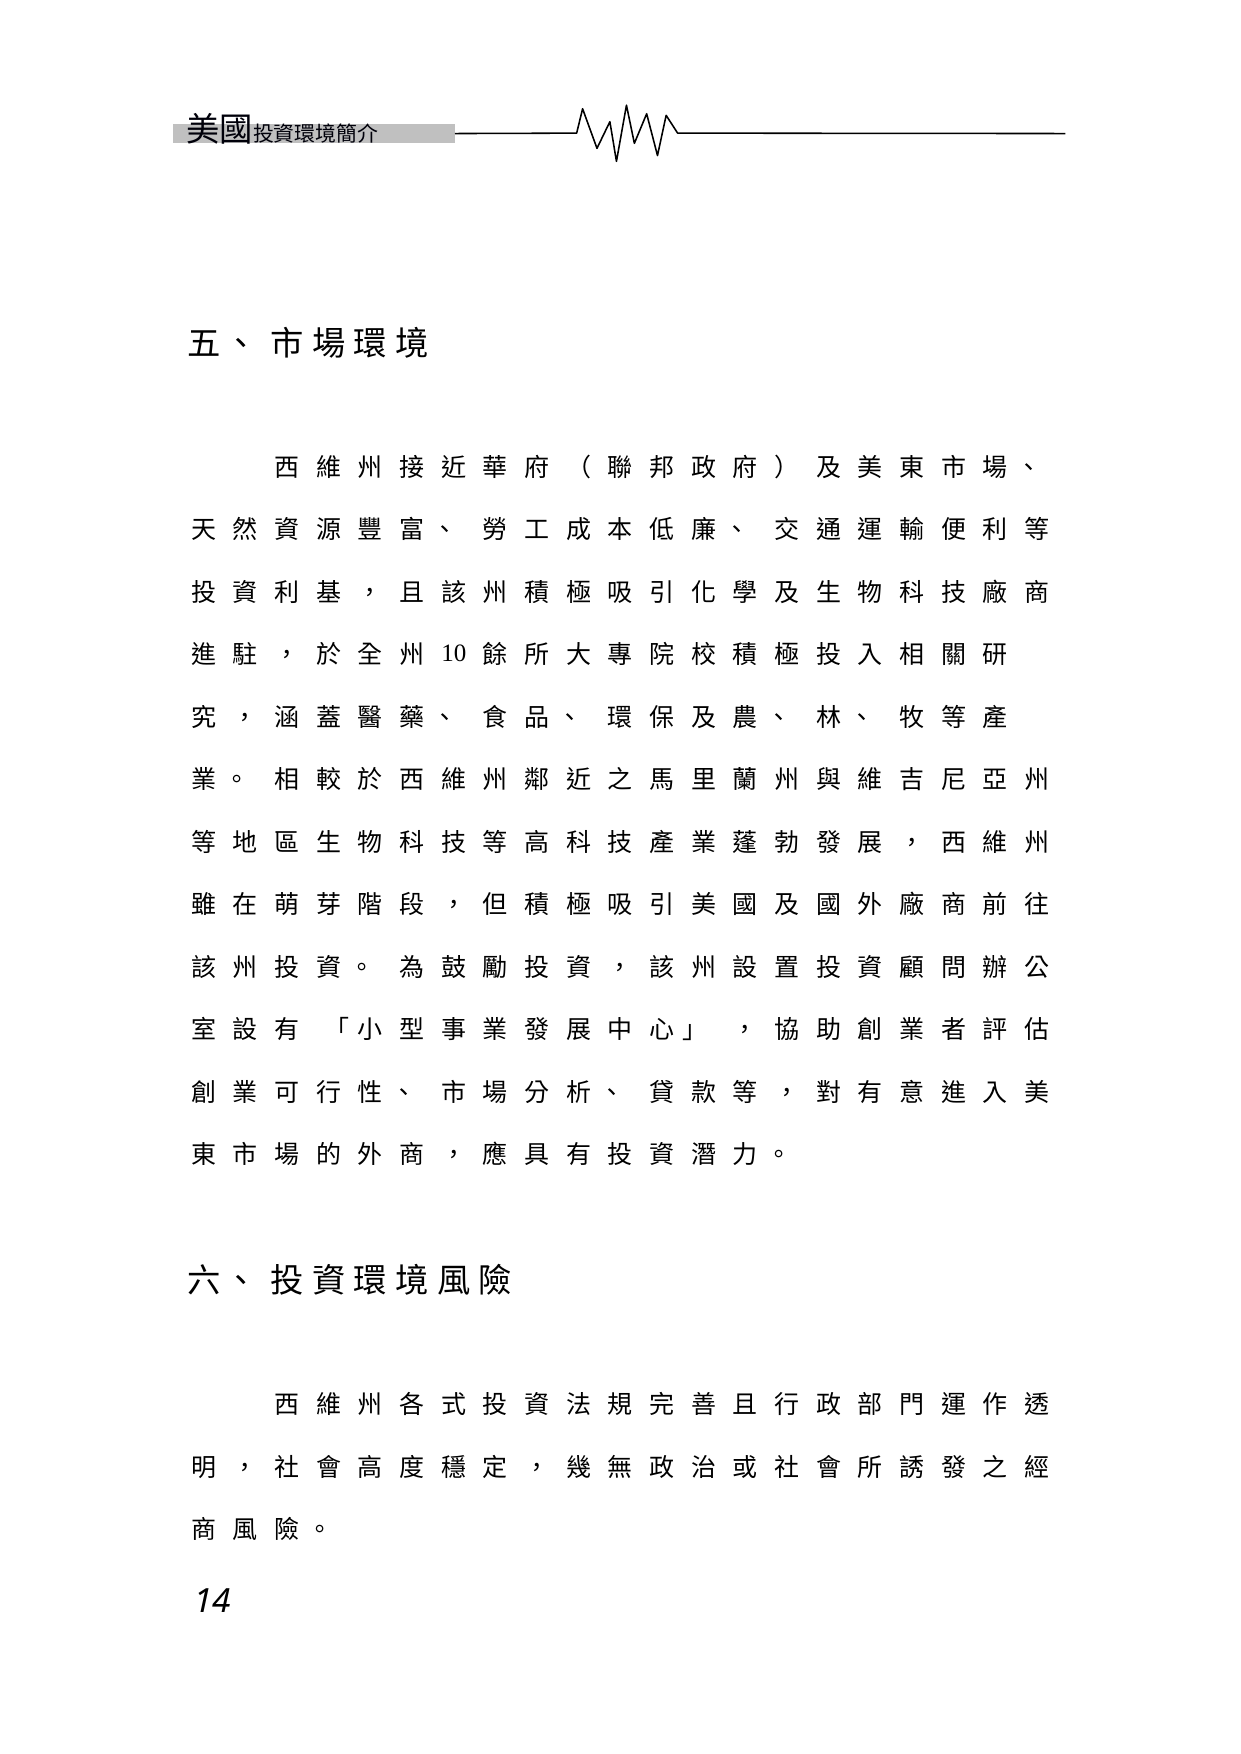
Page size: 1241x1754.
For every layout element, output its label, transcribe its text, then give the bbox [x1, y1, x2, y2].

text 西維州各式投資法規完善且行政部門運作透明，社會高度穩定，幾無政治或社會所誘發之經商風險。 [183, 1361, 1058, 1549]
text 西維州接近華府（聯邦政府）及美東市場、天然資源豐富、勞工成本低廉、交通運輸便利等投資利基，且該州積極吸引化學及生物科技廠商進駐，於全州10餘所大專院校積極投入相關研究，涵蓋醫藥、食品、環保及農、林、牧等產業。相較於西維州鄰近之馬里蘭州與維吉尼亞州等地區生物科技等高科技產業蓬勃發展，西維州雖在萌芽階段，但積極吸引美國及國外廠商前往該州投資。為鼓勵投資，該州設置投資顧問辦公室設有「小型事業發展中心」，協助創業者評估創業可行性、市場分析、貸款等，對有意進入美東市場的外商，應具有投資潛力。 [183, 424, 1058, 1174]
text 五、市場環境 [183, 299, 1058, 361]
text 六、投資環境風險 [183, 1236, 1058, 1299]
